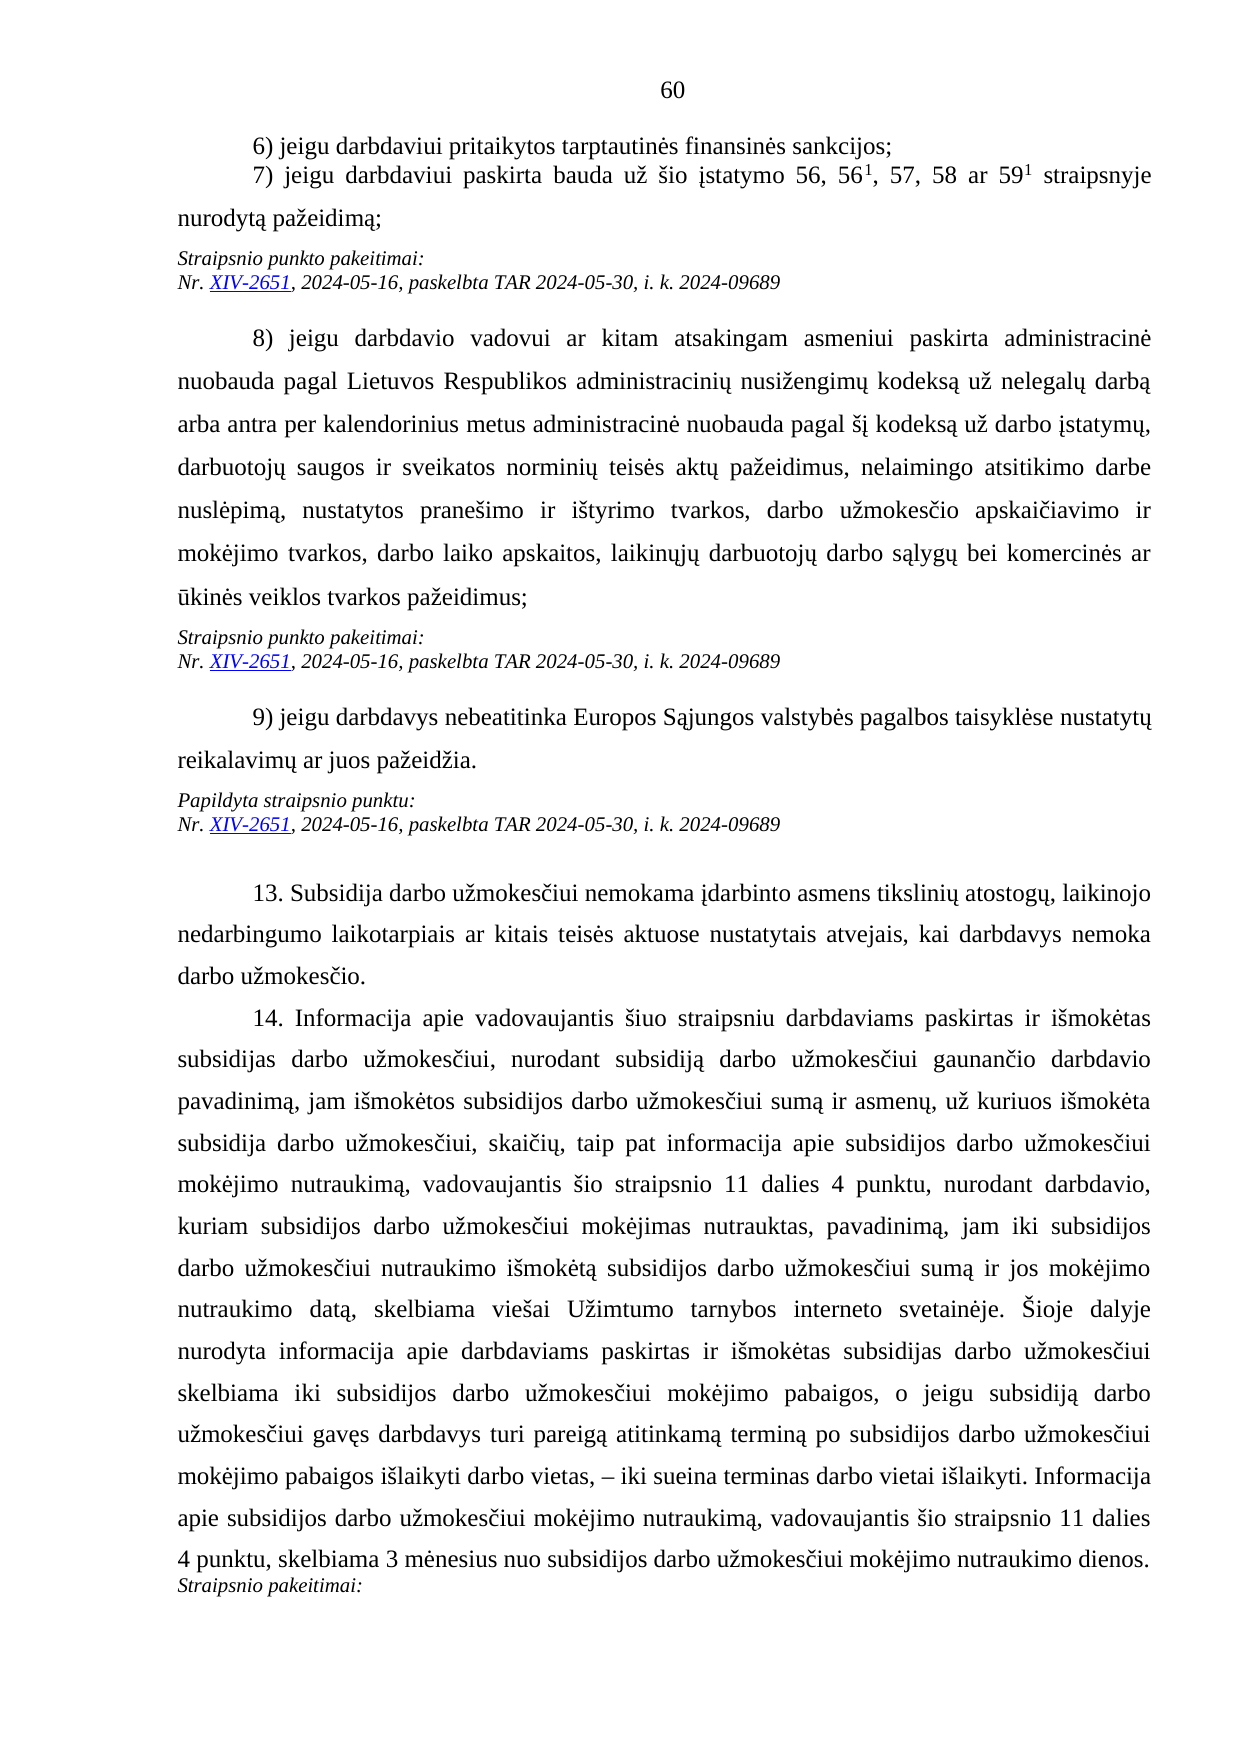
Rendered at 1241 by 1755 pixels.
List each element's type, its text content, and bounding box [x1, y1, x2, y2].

text 14. Informacija apie vadovaujantis šiuo straipsniu darbdaviams paskirtas ir išmokėtas subsidijas darbo užmokesčiui, nurodant subsidiją darbo užmokesčiui gaunančio darbdavio pavadinimą, jam išmokėtos subsidijos darbo užmokesčiui sumą ir asmenų, už kuriuos išmokėta subsidija darbo užmokesčiui, skaičių, taip pat informacija apie subsidijos darbo užmokesčiui mokėjimo nutraukimą, vadovaujantis šio straipsnio 11 dalies 4 punktu, nurodant darbdavio, kuriam subsidijos darbo užmokesčiui mokėjimas nutrauktas, pavadinimą, jam iki subsidijos darbo užmokesčiui nutraukimo išmokėtą subsidijos darbo užmokesčiui sumą ir jos mokėjimo nutraukimo datą, skelbiama viešai Užimtumo tarnybos interneto svetainėje. Šioje dalyje nurodyta informacija apie darbdaviams paskirtas ir išmokėtas subsidijas darbo užmokesčiui skelbiama iki subsidijos darbo užmokesčiui mokėjimo pabaigos, o jeigu subsidiją darbo užmokesčiui gavęs darbdavys turi pareigą atitinkamą terminą po subsidijos darbo užmokesčiui mokėjimo pabaigos išlaikyti darbo vietas, – iki sueina terminas darbo vietai išlaikyti. Informacija apie subsidijos darbo užmokesčiui mokėjimo nutraukimą, vadovaujantis šio straipsnio 11 dalies 4 punktu, skelbiama 3 mėnesius nuo subsidijos darbo užmokesčiui mokėjimo nutraukimo dienos. [177, 990, 1152, 1573]
text 8) jeigu darbdavio vadovui ar kitam atsakingam asmeniui paskirta administracinė nuobauda pagal Lietuvos Respublikos administracinių nusižengimų kodeksą už nelegalų darbą arba antra per kalendorinius metus administracinė nuobauda pagal šį kodeksą už darbo įstatymų, darbuotojų saugos ir sveikatos norminių teisės aktų pažeidimus, nelaimingo atsitikimo darbe nuslėpimą, nustatytos pranešimo ir ištyrimo tvarkos, darbo užmokesčio apskaičiavimo ir mokėjimo tvarkos, darbo laiko apskaitos, laikinųjų darbuotojų darbo sąlygų bei komercinės ar ūkinės veiklos tvarkos pažeidimus; [177, 323, 1152, 610]
text Nr. XIV-2651, 2024-05-16, paskelbta TAR 2024-05-30, i. k. 2024-09689 [177, 270, 1152, 294]
text Straipsnio pakeitimai: [177, 1573, 1152, 1597]
text Papildyta straipsnio punktu: [177, 788, 1152, 812]
text 9) jeigu darbdavys nebeatitinka Europos Sąjungos valstybės pagalbos taisyklėse nustatytų reikalavimų ar juos pažeidžia. [177, 702, 1152, 773]
text 6) jeigu darbdaviui pritaikytos tarptautinės finansinės sankcijos; [177, 118, 1152, 160]
text Straipsnio punkto pakeitimai: [177, 625, 1152, 649]
text 7) jeigu darbdaviui paskirta bauda už šio įstatymo 56, 561, 57, 58 ar 591 straipsnyje nurodytą pažeidimą; [177, 160, 1152, 232]
text Straipsnio punkto pakeitimai: [177, 246, 1152, 270]
text Nr. XIV-2651, 2024-05-16, paskelbta TAR 2024-05-30, i. k. 2024-09689 [177, 649, 1152, 673]
text 13. Subsidija darbo užmokesčiui nemokama įdarbinto asmens tikslinių atostogų, laikinojo nedarbingumo laikotarpiais ar kitais teisės aktuose nustatytais atvejais, kai darbdavys nemoka darbo užmokesčio. [177, 865, 1152, 990]
text Nr. XIV-2651, 2024-05-16, paskelbta TAR 2024-05-30, i. k. 2024-09689 [177, 812, 1152, 836]
